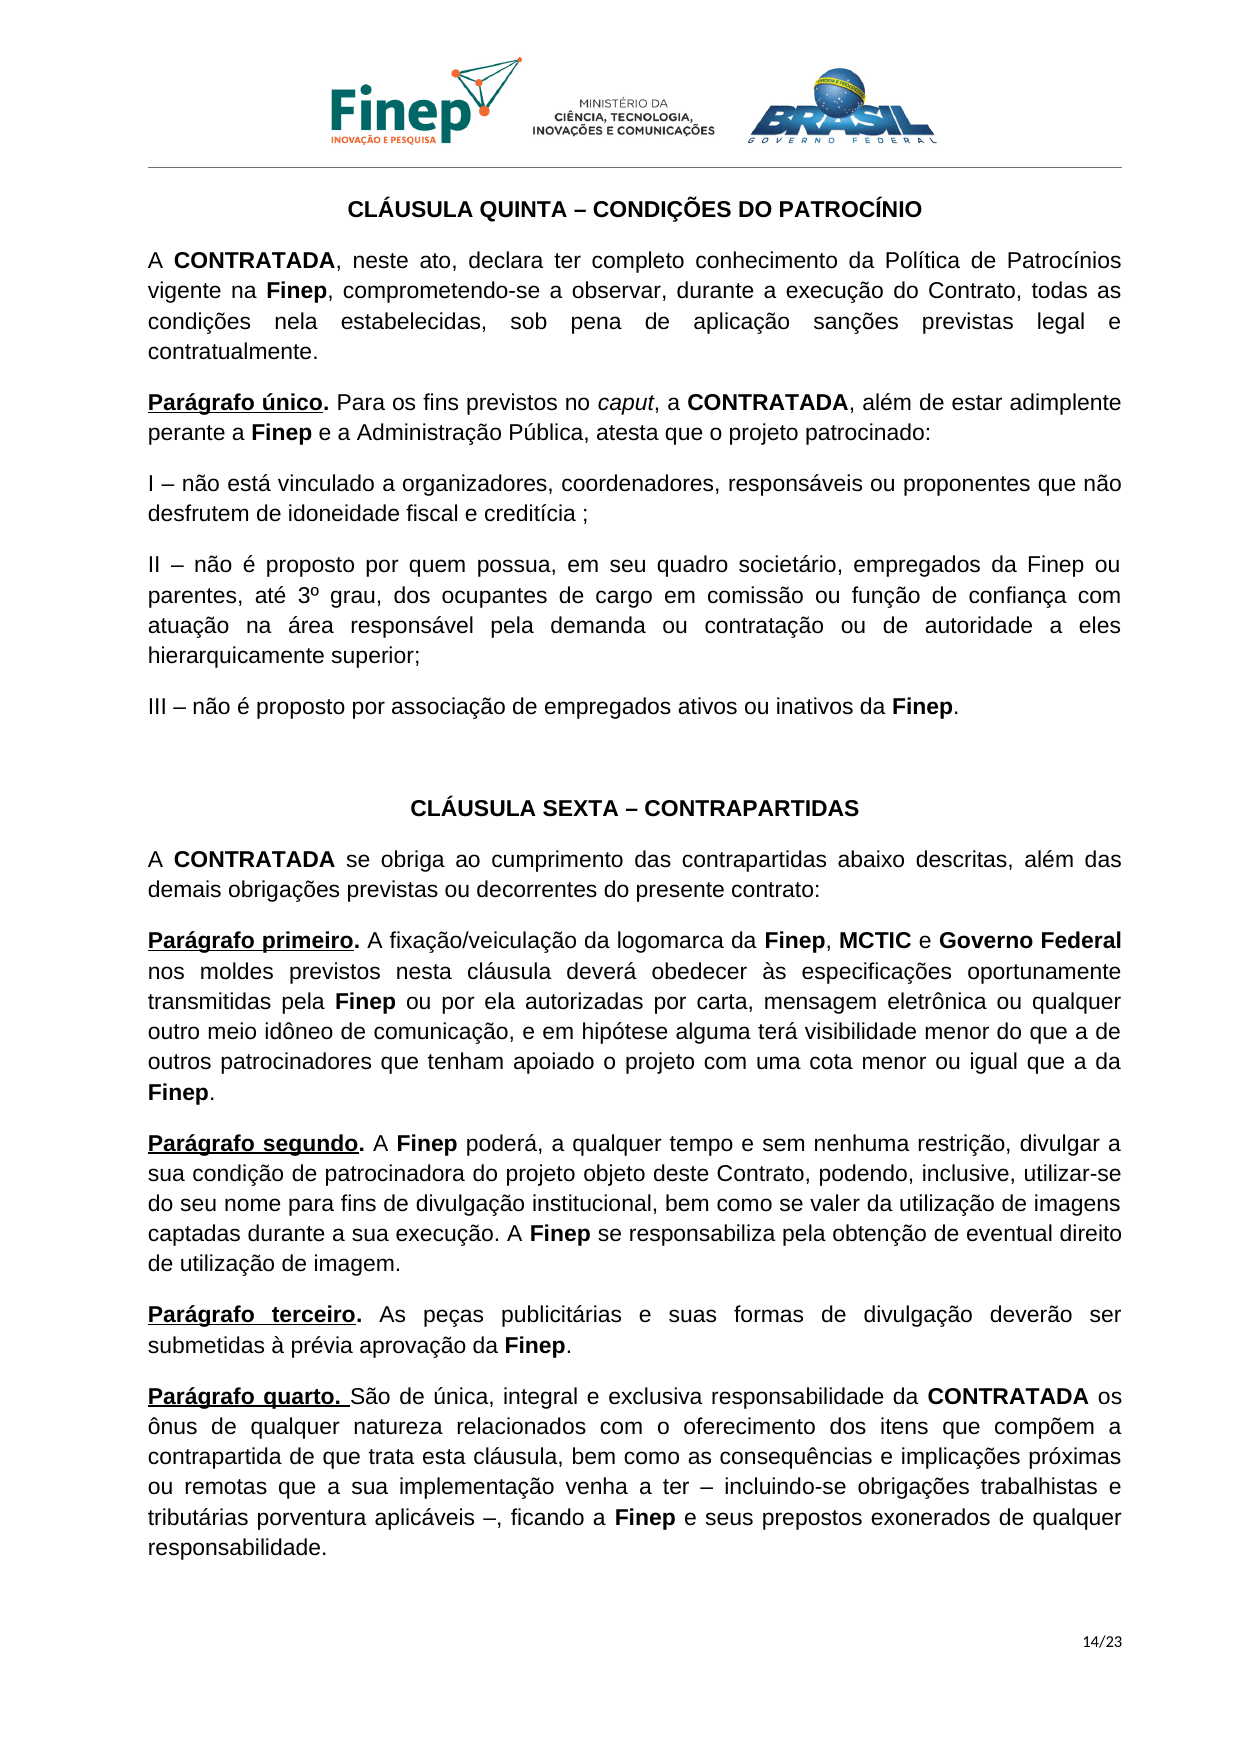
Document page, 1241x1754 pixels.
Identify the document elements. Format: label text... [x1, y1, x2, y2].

text A CONTRATADA, neste ato, declara ter completo conhecimento da Política de Patrocínios vigente na Finep, comprometendo-se a observar, durante a execução do Contrato, todas as condições nela estabelecidas, sob pena de aplicação sanções previstas legal e contratualmente. [148, 247, 1122, 364]
text III – não é proposto por associação de empregados ativos ou inativos da Finep. [148, 693, 1122, 719]
text Parágrafo primeiro. A fixação/veiculação da logomarca da Finep, MCTIC e Governo Federal nos moldes previstos nesta cláusula deverá obedecer às especificações oportunamente transmitidas pela Finep ou por ela autorizadas por carta, mensagem eletrônica ou qualquer outro meio idôneo de comunicação, e em hipótese alguma terá visibilidade menor do que a de outros patrocinadores que tenham apoiado o projeto com uma cota menor ou igual que a da Finep. [148, 927, 1122, 1105]
text Parágrafo segundo. A Finep poderá, a qualquer tempo e sem nenhuma restrição, divulgar a sua condição de patrocinadora do projeto objeto deste Contrato, podendo, inclusive, utilizar-se do seu nome para fins de divulgação institucional, bem como se valer da utilização de imagens captadas durante a sua execução. A Finep se responsabiliza pela obtenção de eventual direito de utilização de imagem. [148, 1129, 1122, 1277]
text II – não é proposto por quem possua, em seu quadro societário, empregados da Finep ou parentes, até 3º grau, dos ocupantes de cargo em comissão ou função de confiança com atuação na área responsável pela demanda ou contratação ou de autoridade a eles hierarquicamente superior; [148, 551, 1122, 668]
text CLÁUSULA QUINTA – CONDIÇÕES DO PATROCÍNIO [148, 196, 1122, 222]
text I – não está vinculado a organizadores, coordenadores, responsáveis ou proponentes que não desfrutem de idoneidade fiscal e creditícia ; [148, 470, 1122, 527]
text Parágrafo quarto. São de única, integral e exclusiva responsabilidade da CONTRATADA os ônus de qualquer natureza relacionados com o oferecimento dos itens que compõem a contrapartida de que trata esta cláusula, bem como as consequências e implicações próximas ou remotas que a sua implementação venha a ter – incluindo-se obrigações trabalhistas e tributárias porventura aplicáveis –, ficando a Finep e seus prepostos exonerados de qualquer responsabilidade. [148, 1383, 1122, 1560]
text Parágrafo terceiro. As peças publicitárias e suas formas de divulgação deverão ser submetidas à prévia aprovação da Finep. [148, 1301, 1122, 1358]
text CLÁUSULA SEXTA – CONTRAPARTIDAS [148, 795, 1122, 821]
text Parágrafo único. Para os fins previstos no caput, a CONTRATADA, além de estar adimplente perante a Finep e a Administração Pública, atesta que o projeto patrocinado: [148, 389, 1122, 445]
text A CONTRATADA se obriga ao cumprimento das contrapartidas abaixo descritas, além das demais obrigações previstas ou decorrentes do presente contrato: [148, 846, 1122, 903]
